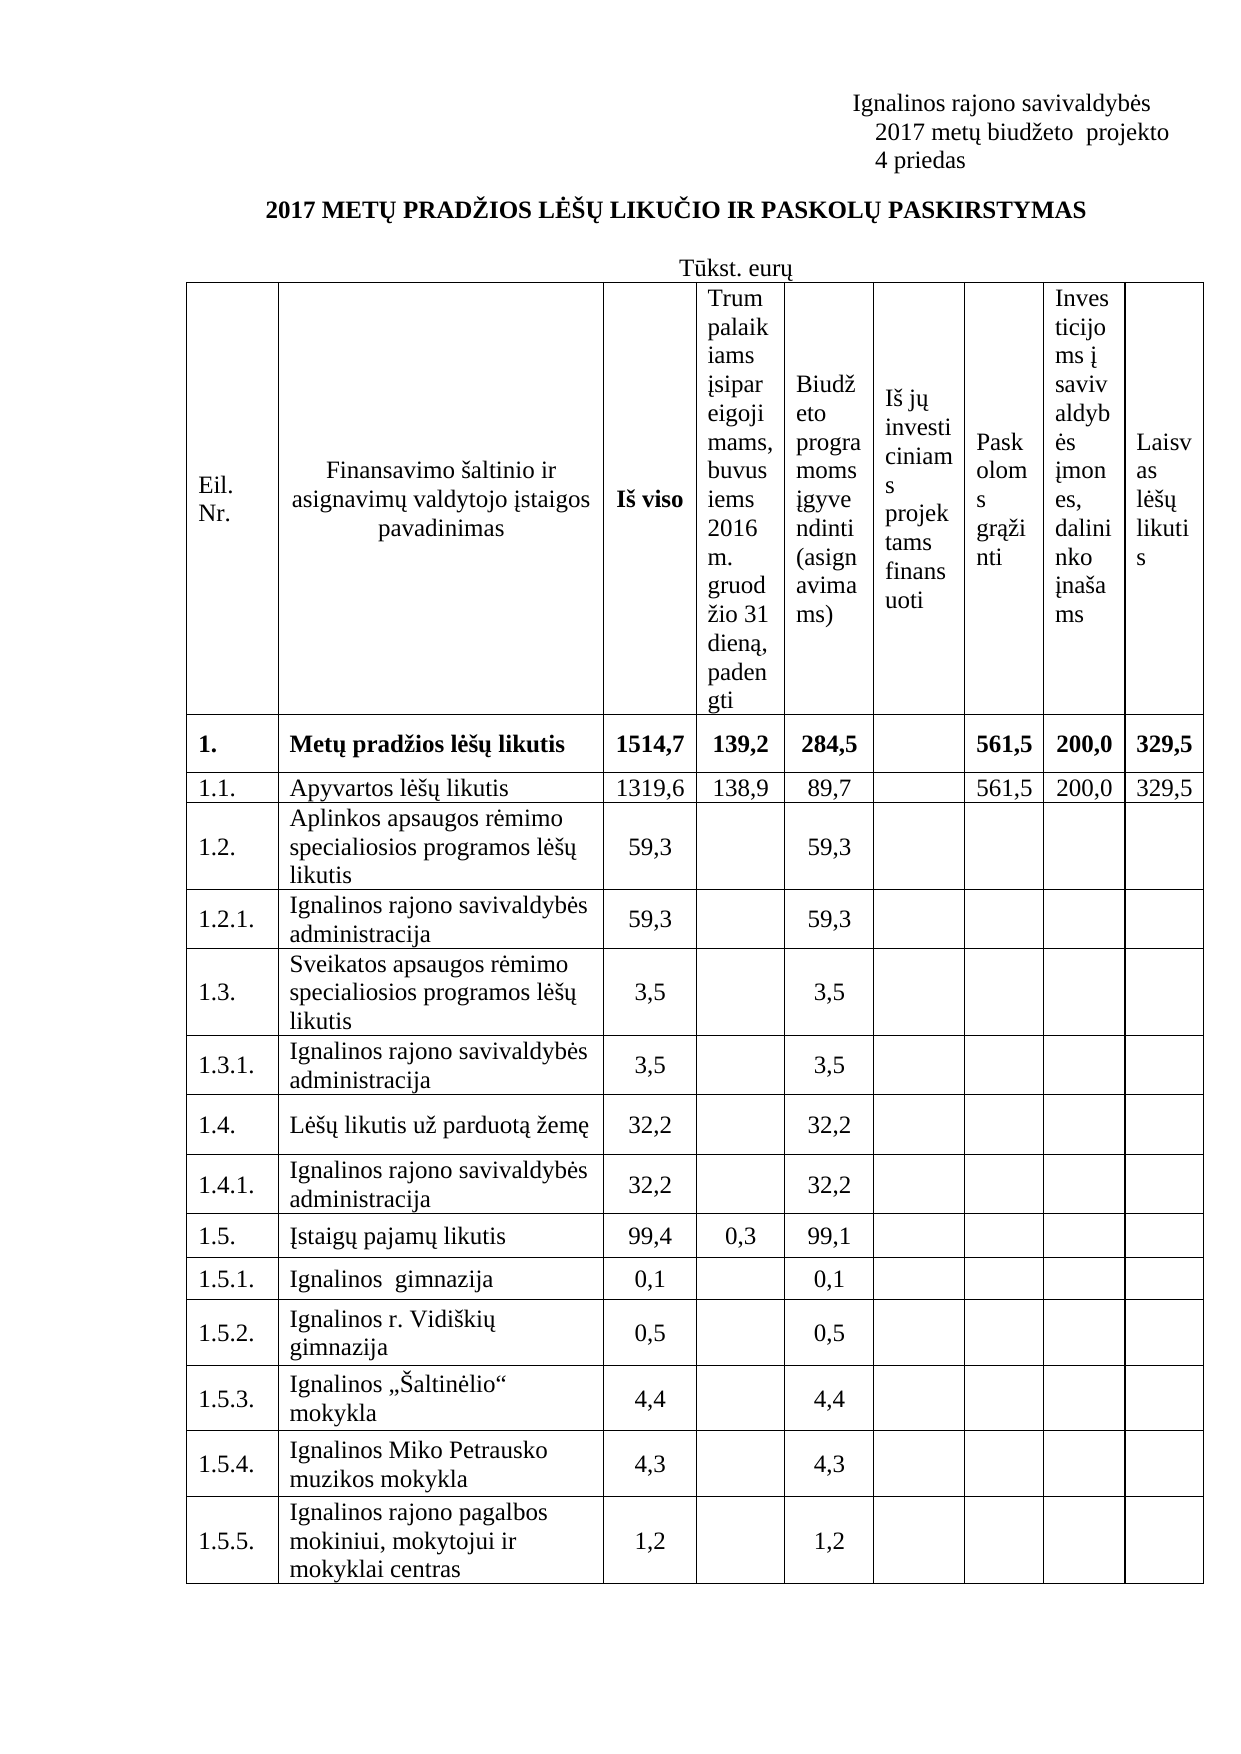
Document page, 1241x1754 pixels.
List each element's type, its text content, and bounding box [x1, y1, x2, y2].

table_cell [1126, 1214, 1203, 1257]
table_cell 329,5 [1126, 715, 1203, 772]
table_cell [1044, 1155, 1124, 1213]
table_cell 59,3 [785, 803, 873, 889]
table_cell 1.5.4. [187, 1431, 278, 1496]
table_header Investicijoms į savivaldybės įmones, dalininko įnašams [1044, 283, 1124, 714]
text 2017 METŲ PRADŽIOS LĖŠŲ LIKUČIO IR PASKOLŲ PASKIRSTYMAS [177, 196, 1181, 224]
table_cell 1514,7 [604, 715, 696, 772]
table_cell [1126, 803, 1203, 889]
table_header Iš viso [604, 283, 696, 714]
table_cell 4,4 [785, 1366, 873, 1430]
table_cell [874, 715, 964, 772]
table_cell Įstaigų pajamų likutis [279, 1214, 603, 1257]
table_header Biudžeto programoms įgyvendinti (asignavimams) [785, 283, 873, 714]
table_cell 0,1 [785, 1258, 873, 1299]
table_cell [1126, 1300, 1203, 1365]
table_cell [874, 890, 964, 948]
table_cell [965, 803, 1043, 889]
table_header Trumpalaikiams įsipareigojimams, buvusiems 2016 m. gruodžio 31 dieną, padengti [697, 283, 784, 714]
table_cell Ignalinos rajono pagalbos mokiniui, mokytojui ir mokyklai centras [279, 1497, 603, 1583]
table_cell [1044, 949, 1124, 1035]
table_cell 3,5 [604, 1036, 696, 1093]
table_cell 1.5.3. [187, 1366, 278, 1430]
table_cell [874, 1214, 964, 1257]
table_cell [965, 890, 1043, 948]
table_cell 0,3 [697, 1214, 784, 1257]
table_cell Ignalinos rajono savivaldybės administracija [279, 890, 603, 948]
table_cell 89,7 [785, 773, 873, 802]
table_cell 32,2 [785, 1095, 873, 1154]
table_cell 3,5 [604, 949, 696, 1035]
table_cell 284,5 [785, 715, 873, 772]
table_cell [1126, 1366, 1203, 1430]
table_cell 3,5 [785, 1036, 873, 1093]
table_cell 1.5. [187, 1214, 278, 1257]
table_cell [697, 1155, 784, 1213]
table_cell [965, 1155, 1043, 1213]
table_cell [1044, 1095, 1124, 1154]
table_cell 200,0 [1044, 715, 1124, 772]
table_cell [874, 1366, 964, 1430]
table_cell [1044, 890, 1124, 948]
table_cell [697, 1036, 784, 1093]
table_cell 59,3 [604, 803, 696, 889]
text Ignalinos rajono savivaldybės [717, 88, 1181, 117]
table_cell 59,3 [604, 890, 696, 948]
table_cell 1.3.1. [187, 1036, 278, 1093]
table_cell 0,5 [604, 1300, 696, 1365]
table_cell [697, 1095, 784, 1154]
table_cell 1.2. [187, 803, 278, 889]
table_cell 200,0 [1044, 773, 1124, 802]
table_header Finansavimo šaltinio ir asignavimų valdytojo įstaigos pavadinimas [279, 283, 603, 714]
table_cell Ignalinos rajono savivaldybės administracija [279, 1036, 603, 1093]
table_cell [965, 1258, 1043, 1299]
table_cell 561,5 [965, 773, 1043, 802]
table_cell [1126, 1258, 1203, 1299]
table_cell [1044, 1214, 1124, 1257]
table_cell 1.5.5. [187, 1497, 278, 1583]
table_cell 1. [187, 715, 278, 772]
table_cell Metų pradžios lėšų likutis [279, 715, 603, 772]
table_cell 59,3 [785, 890, 873, 948]
table_header Iš jų investiciniams projektams finansuoti [874, 283, 964, 714]
table_cell [1126, 1497, 1203, 1583]
table_cell [697, 949, 784, 1035]
table_cell 4,3 [785, 1431, 873, 1496]
table_cell 139,2 [697, 715, 784, 772]
table_cell [965, 1300, 1043, 1365]
table_cell [965, 1431, 1043, 1496]
table_cell 1.4.1. [187, 1155, 278, 1213]
table_cell [874, 803, 964, 889]
table_cell [1044, 1431, 1124, 1496]
table_header Laisvas lėšų likutis [1126, 283, 1203, 714]
table_cell [874, 1258, 964, 1299]
text 4 priedas [177, 145, 1181, 174]
table_cell [874, 1300, 964, 1365]
table_cell Apyvartos lėšų likutis [279, 773, 603, 802]
table_cell 138,9 [697, 773, 784, 802]
table_header Eil. Nr. [187, 283, 278, 714]
table_cell [965, 1036, 1043, 1093]
table_cell [697, 890, 784, 948]
table_cell [697, 1497, 784, 1583]
table_cell 99,4 [604, 1214, 696, 1257]
table_cell [874, 1095, 964, 1154]
table_cell [697, 1258, 784, 1299]
table_cell [965, 1366, 1043, 1430]
table_cell [874, 1036, 964, 1093]
table_cell 32,2 [604, 1095, 696, 1154]
text 2017 metų biudžeto projekto [177, 117, 1181, 145]
text Tūkst. eurų [177, 253, 1181, 282]
table_cell Ignalinos gimnazija [279, 1258, 603, 1299]
table_cell 1.4. [187, 1095, 278, 1154]
table_cell Ignalinos r. Vidiškių gimnazija [279, 1300, 603, 1365]
table_cell [697, 1431, 784, 1496]
table_cell 1.5.1. [187, 1258, 278, 1299]
table_cell 561,5 [965, 715, 1043, 772]
table_cell [1126, 1155, 1203, 1213]
table_cell Lėšų likutis už parduotą žemę [279, 1095, 603, 1154]
table_cell 1,2 [604, 1497, 696, 1583]
table_cell Ignalinos rajono savivaldybės administracija [279, 1155, 603, 1213]
table_cell Aplinkos apsaugos rėmimo specialiosios programos lėšų likutis [279, 803, 603, 889]
table_cell [874, 1431, 964, 1496]
table_cell 4,4 [604, 1366, 696, 1430]
table_cell [1044, 1258, 1124, 1299]
table_cell [1044, 1366, 1124, 1430]
table_cell Ignalinos „Šaltinėlio“ mokykla [279, 1366, 603, 1430]
table_cell 1,2 [785, 1497, 873, 1583]
table_cell [874, 949, 964, 1035]
table_cell [1126, 949, 1203, 1035]
table_cell [1126, 1036, 1203, 1093]
table_cell [1044, 803, 1124, 889]
table_cell [1044, 1497, 1124, 1583]
table_cell 4,3 [604, 1431, 696, 1496]
table_header Paskoloms grąžinti [965, 283, 1043, 714]
table_cell [697, 1366, 784, 1430]
table_cell Sveikatos apsaugos rėmimo specialiosios programos lėšų likutis [279, 949, 603, 1035]
table_cell [965, 1214, 1043, 1257]
table_cell 99,1 [785, 1214, 873, 1257]
table_cell [1126, 1095, 1203, 1154]
table_cell 329,5 [1126, 773, 1203, 802]
table_cell 1.5.2. [187, 1300, 278, 1365]
table_cell 0,5 [785, 1300, 873, 1365]
table_cell 3,5 [785, 949, 873, 1035]
table_cell 0,1 [604, 1258, 696, 1299]
table_cell [874, 1497, 964, 1583]
table_cell [1126, 1431, 1203, 1496]
table_cell 1.3. [187, 949, 278, 1035]
table_cell [697, 1300, 784, 1365]
table_cell Ignalinos Miko Petrausko muzikos mokykla [279, 1431, 603, 1496]
table_cell [965, 1497, 1043, 1583]
table_cell 1.2.1. [187, 890, 278, 948]
table_cell [874, 1155, 964, 1213]
table_cell [965, 1095, 1043, 1154]
table_cell 1319,6 [604, 773, 696, 802]
table_cell 1.1. [187, 773, 278, 802]
table_cell 32,2 [785, 1155, 873, 1213]
table_cell [1044, 1036, 1124, 1093]
table_cell [965, 949, 1043, 1035]
table_cell [1044, 1300, 1124, 1365]
table_cell 32,2 [604, 1155, 696, 1213]
table_cell [874, 773, 964, 802]
table_cell [697, 803, 784, 889]
table_cell [1126, 890, 1203, 948]
